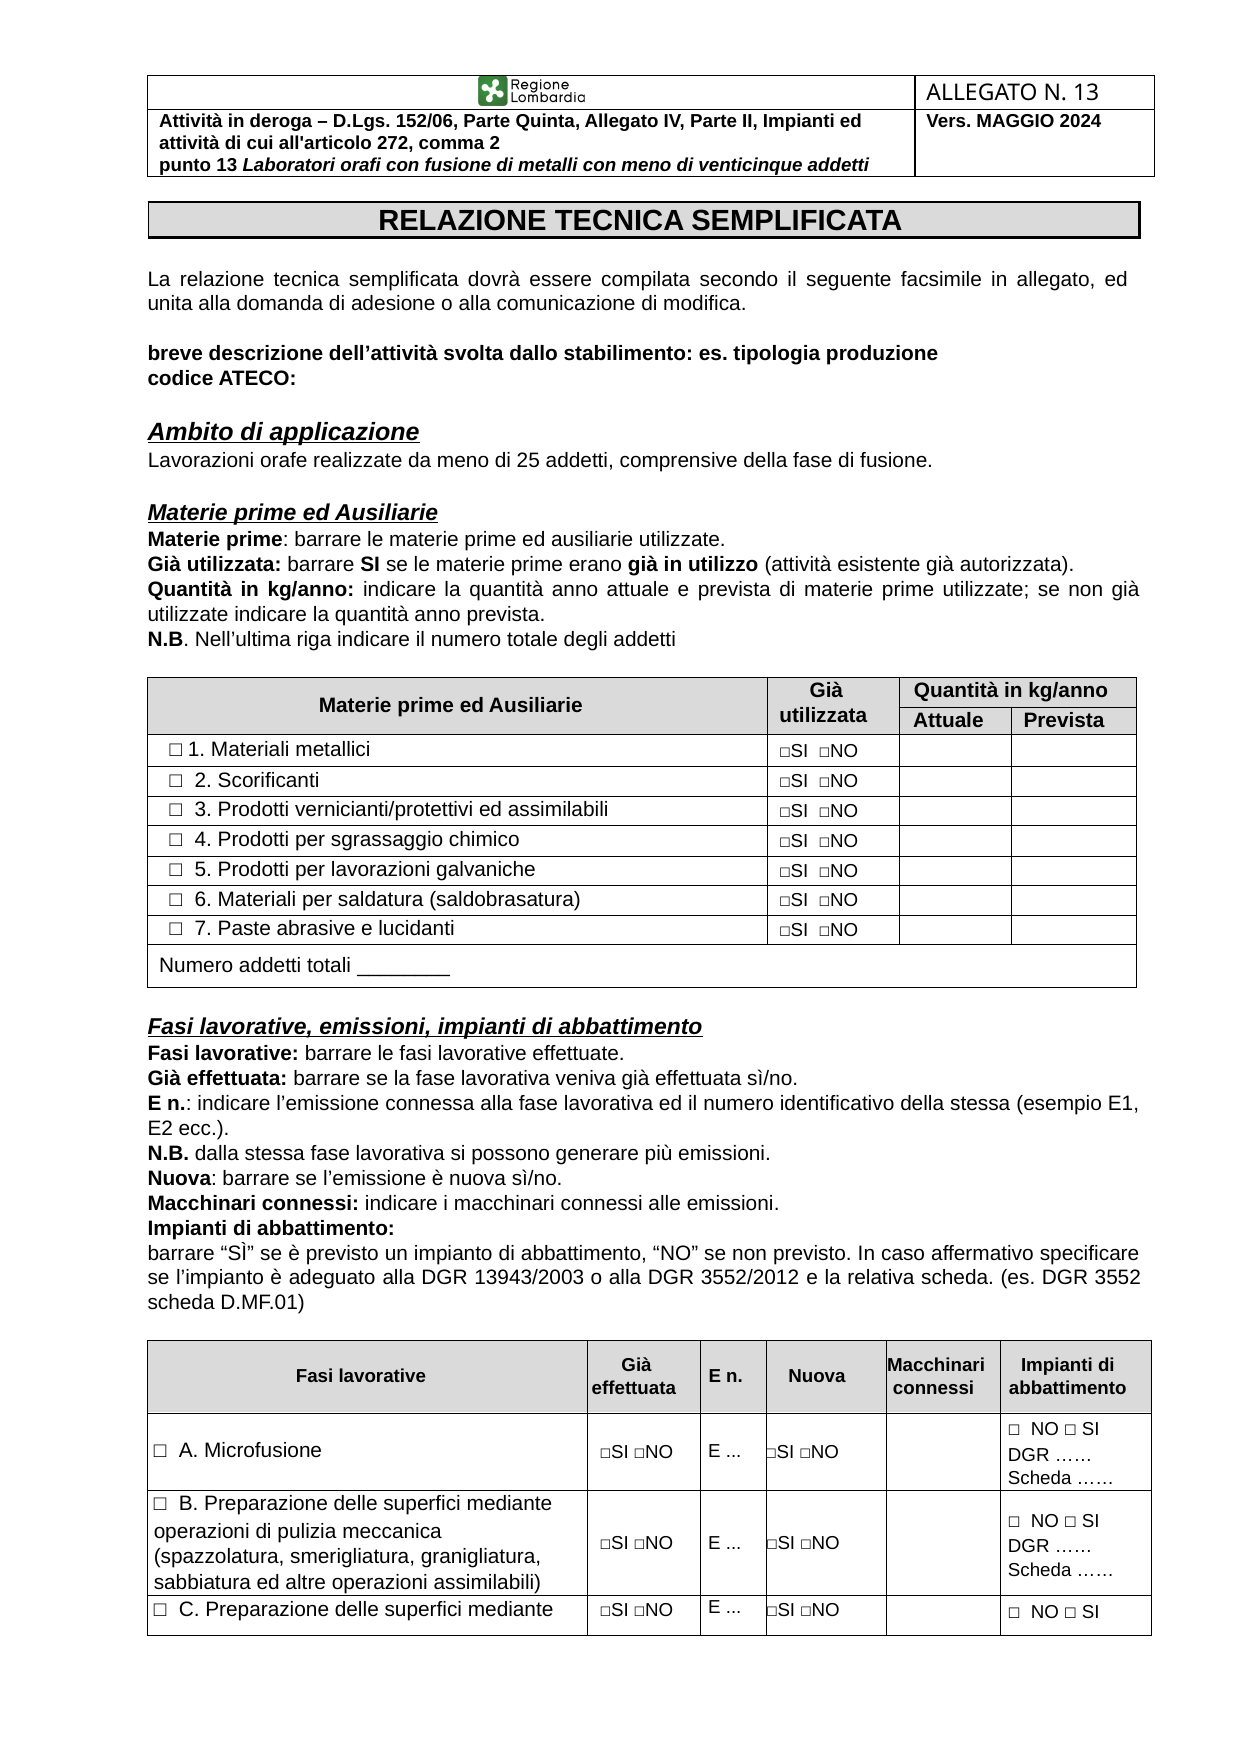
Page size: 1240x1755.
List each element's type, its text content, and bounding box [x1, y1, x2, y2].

table_cell [887, 1414, 1000, 1490]
table_cell □ 7. Paste abrasive e lucidanti [148, 916, 767, 943]
text E n.: indicare l’emissione connessa alla fase lavorativa ed il numero identificativo della stessa (esempio E1, E2 ecc.). [147, 1091, 1141, 1139]
table_cell ☐SI ☐NO [588, 1491, 700, 1595]
table_cell [1012, 735, 1136, 766]
table_cell [900, 767, 1011, 796]
table_cell [1012, 857, 1136, 885]
text Fasi lavorative: barrare le fasi lavorative effettuate. [147, 1041, 1141, 1065]
text Materie prime: barrare le materie prime ed ausiliarie utilizzate. [147, 527, 1141, 551]
text Nuova: barrare se l’emissione è nuova sì/no. [147, 1166, 1141, 1189]
table_cell ☐SI ☐NO [768, 797, 899, 825]
subtitle Ambito di applicazione [147, 417, 1141, 446]
text breve descrizione dell’attività svolta dallo stabilimento: es. tipologia produzione [147, 341, 1129, 365]
table_cell □ 1. Materiali metallici [148, 735, 767, 766]
table_cell ☐SI ☐NO [588, 1596, 700, 1635]
subtitle RELAZIONE TECNICA SEMPLIFICATA [149, 203, 1138, 236]
table_cell [900, 797, 1011, 825]
text N.B. Nell’ultima riga indicare il numero totale degli addetti [147, 627, 1141, 651]
table_cell ☐ NO ☐ SI DGR …… Scheda …… [1001, 1414, 1151, 1490]
table_header Già effettuata [588, 1341, 700, 1412]
table_cell ☐SI ☐NO [767, 1414, 886, 1490]
table_cell [1012, 767, 1136, 796]
table_cell [887, 1491, 1000, 1595]
table_cell [900, 826, 1011, 856]
text Lavorazioni orafe realizzate da meno di 25 addetti, comprensive della fase di fusione. [148, 448, 1141, 472]
text Quantità in kg/anno: indicare la quantità anno attuale e prevista di materie prime utilizzate; se non già utilizzate indicare la quantità anno prevista. [147, 577, 1141, 626]
table_cell □ 6. Materiali per saldatura (saldobrasatura) [148, 886, 767, 915]
text codice ATECO: [147, 366, 1129, 390]
table_cell [1012, 826, 1136, 856]
table_cell Attuale [900, 708, 1011, 734]
table_cell [900, 916, 1011, 943]
table_cell □ 5. Prodotti per lavorazioni galvaniche [148, 857, 767, 885]
text Già utilizzata: barrare SI se le materie prime erano già in utilizzo (attività esistente già autorizzata). [147, 552, 1141, 576]
table_cell E ... [701, 1596, 766, 1635]
table_cell □ 3. Prodotti vernicianti/protettivi ed assimilabili [148, 797, 767, 825]
text N.B. dalla stessa fase lavorativa si possono generare più emissioni. [147, 1141, 1141, 1164]
table_cell Prevista [1012, 708, 1136, 734]
table_cell ☐SI ☐NO [768, 735, 899, 766]
table_cell E ... [701, 1491, 766, 1595]
table_cell [900, 886, 1011, 915]
text Macchinari connessi: indicare i macchinari connessi alle emissioni. [147, 1191, 1141, 1214]
table_header Quantità in kg/anno [900, 678, 1136, 707]
table_cell ☐SI ☐NO [768, 826, 899, 856]
table_cell ☐SI ☐NO [768, 857, 899, 885]
table_cell [1012, 797, 1136, 825]
table_header Materie prime ed Ausiliarie [148, 678, 767, 734]
table_cell [1012, 916, 1136, 943]
text barrare “SÌ” se è previsto un impianto di abbattimento, “NO” se non previsto. In caso affermativo specificare se l’impianto è adeguato alla DGR 13943/2003 o alla DGR 3552/2012 e la relativa scheda. (es. DGR 3552 scheda D.MF.01) [147, 1241, 1141, 1314]
table_cell ☐SI ☐NO [767, 1491, 886, 1595]
table_header Macchinari connessi [887, 1341, 1000, 1412]
table_header Fasi lavorative [148, 1341, 587, 1412]
table_cell [887, 1596, 1000, 1635]
table_cell ☐SI ☐NO [588, 1414, 700, 1490]
table_cell □ A. Microfusione [148, 1414, 587, 1490]
subtitle Fasi lavorative, emissioni, impianti di abbattimento [147, 1013, 1141, 1039]
table_cell [900, 857, 1011, 885]
text Già effettuata: barrare se la fase lavorativa veniva già effettuata sì/no. [147, 1066, 1141, 1090]
table_cell ☐SI ☐NO [767, 1596, 886, 1635]
table_cell [900, 735, 1011, 766]
table_header E n. [701, 1341, 766, 1412]
table_cell ☐SI ☐NO [768, 767, 899, 796]
table_header Impianti di abbattimento [1001, 1341, 1151, 1412]
table_header Nuova [767, 1341, 886, 1412]
table_cell E ... [701, 1414, 766, 1490]
table_cell [899, 945, 1136, 987]
table_cell [1012, 886, 1136, 915]
table_cell ☐SI ☐NO [768, 886, 899, 915]
table_cell □ C. Preparazione delle superfici mediante [148, 1596, 587, 1635]
table_cell □ B. Preparazione delle superfici mediante operazioni di pulizia meccanica (spazzolatura, smerigliatura, granigliatura, sabbiatura ed altre operazioni assimilabili) [148, 1491, 587, 1595]
table_cell ☐SI ☐NO [768, 916, 899, 943]
table_cell ☐ NO ☐ SI DGR …… Scheda …… [1001, 1491, 1151, 1595]
table_cell Numero addetti totali ________ [148, 945, 768, 987]
table_cell ☐ NO ☐ SI [1001, 1596, 1151, 1635]
text La relazione tecnica semplificata dovrà essere compilata secondo il seguente facsimile in allegato, ed unita alla domanda di adesione o alla comunicazione di modifica. [147, 267, 1129, 315]
table_header Già utilizzata [768, 678, 899, 734]
table_cell [768, 945, 899, 987]
table_cell □ 2. Scorificanti [148, 767, 767, 796]
table_cell □ 4. Prodotti per sgrassaggio chimico [148, 826, 767, 856]
subtitle Materie prime ed Ausiliarie [147, 499, 1141, 525]
text Impianti di abbattimento: [147, 1216, 1156, 1239]
